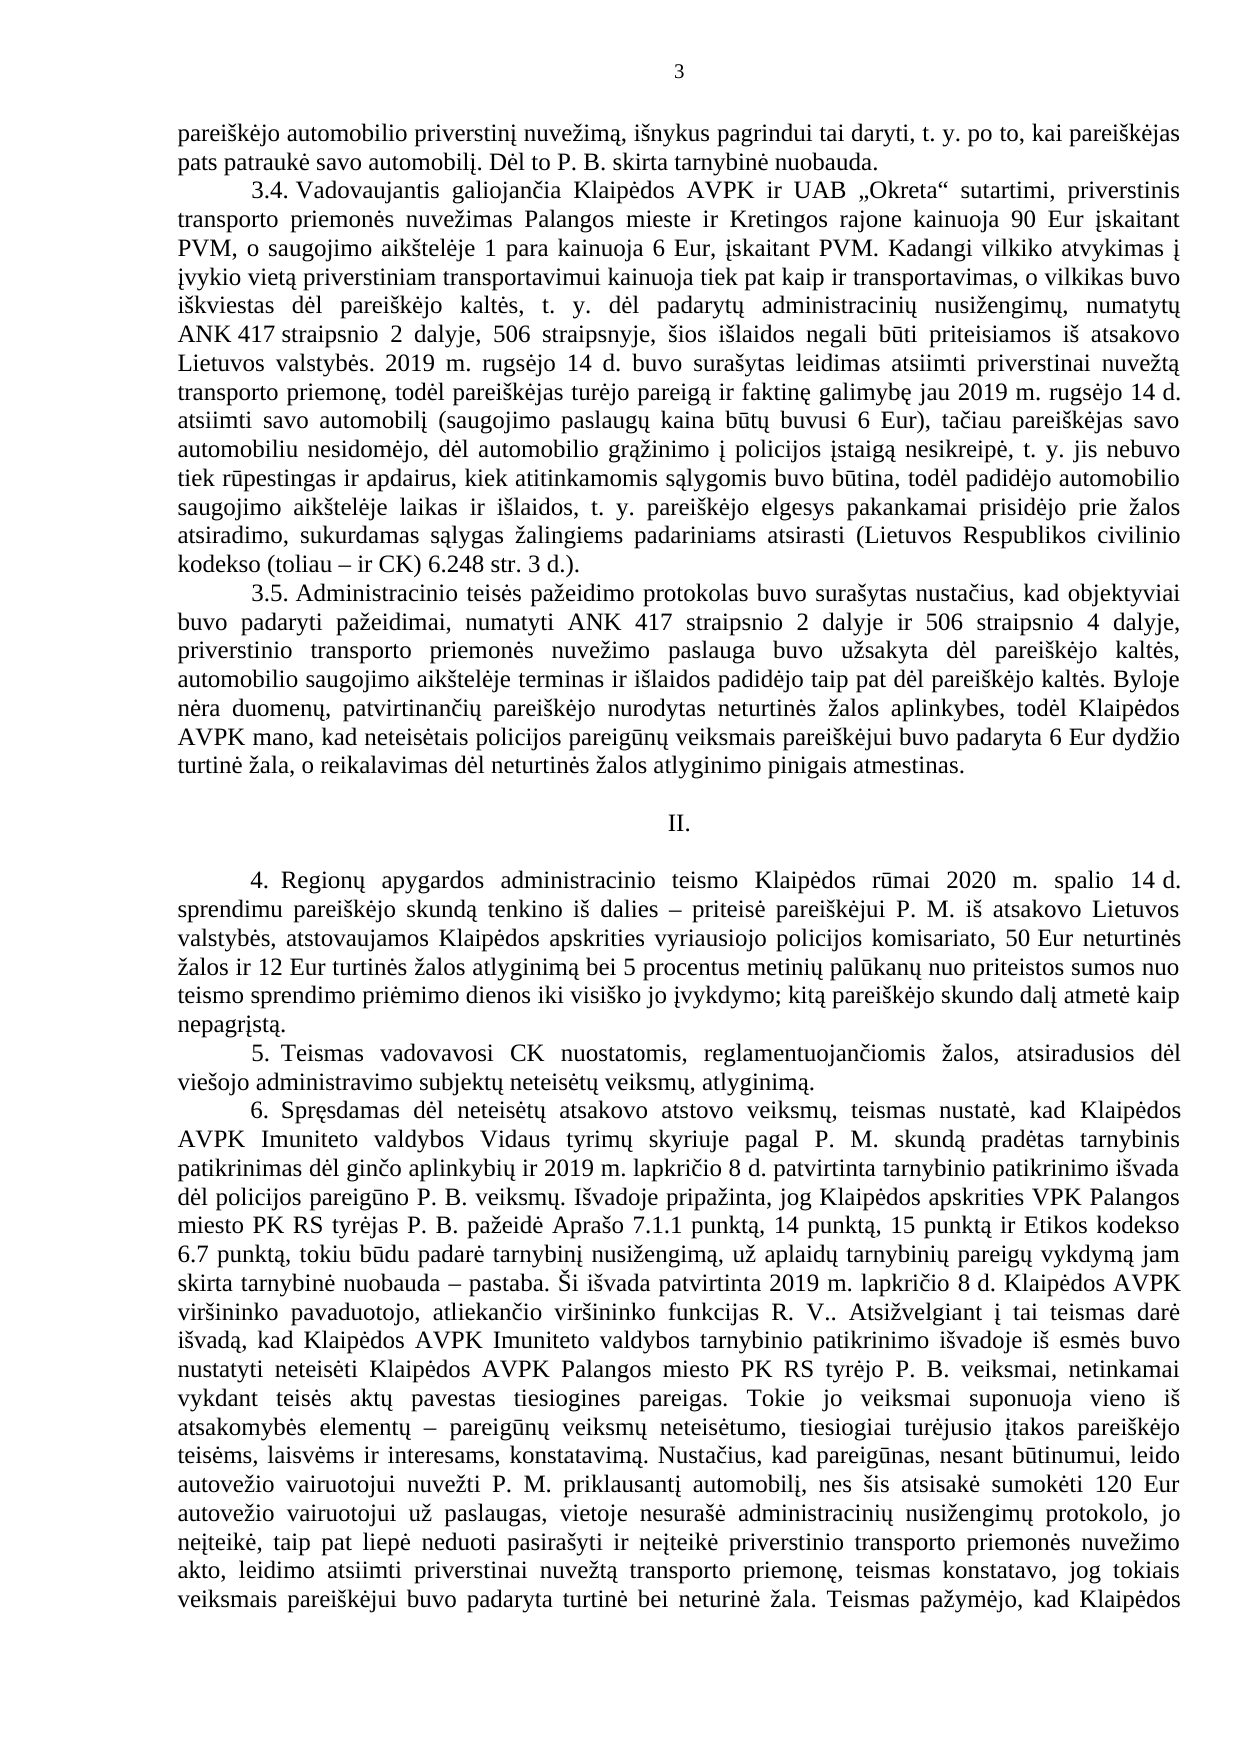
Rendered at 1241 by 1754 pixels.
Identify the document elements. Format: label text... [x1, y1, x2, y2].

text 4. Regionų apygardos administracinio teismo Klaipėdos rūmai 2020 m. spalio 14 d. sprendimu pareiškėjo skundą tenkino iš dalies – priteisė pareiškėjui P. M. iš atsakovo Lietuvos valstybės, atstovaujamos Klaipėdos apskrities vyriausiojo policijos komisariato, 50 Eur neturtinės žalos ir 12 Eur turtinės žalos atlyginimą bei 5 procentus metinių palūkanų nuo priteistos sumos nuo teismo sprendimo priėmimo dienos iki visiško jo įvykdymo; kitą pareiškėjo skundo dalį atmetė kaip nepagrįstą. [177, 866, 1181, 1038]
text 5. Teismas vadovavosi CK nuostatomis, reglamentuojančiomis žalos, atsiradusios dėl viešojo administravimo subjektų neteisėtų veiksmų, atlyginimą. [177, 1038, 1181, 1096]
text pareiškėjo automobilio priverstinį nuvežimą, išnykus pagrindui tai daryti, t. y. po to, kai pareiškėjas pats patraukė savo automobilį. Dėl to P. B. skirta tarnybinė nuobauda. [177, 118, 1181, 176]
text II. [177, 808, 1181, 837]
text 3.5. Administracinio teisės pažeidimo protokolas buvo surašytas nustačius, kad objektyviai buvo padaryti pažeidimai, numatyti ANK 417 straipsnio 2 dalyje ir 506 straipsnio 4 dalyje, priverstinio transporto priemonės nuvežimo paslauga buvo užsakyta dėl pareiškėjo kaltės, automobilio saugojimo aikštelėje terminas ir išlaidos padidėjo taip pat dėl pareiškėjo kaltės. Byloje nėra duomenų, patvirtinančių pareiškėjo nurodytas neturtinės žalos aplinkybes, todėl Klaipėdos AVPK mano, kad neteisėtais policijos pareigūnų veiksmais pareiškėjui buvo padaryta 6 Eur dydžio turtinė žala, o reikalavimas dėl neturtinės žalos atlyginimo pinigais atmestinas. [177, 578, 1181, 779]
text 3.4. Vadovaujantis galiojančia Klaipėdos AVPK ir UAB „Okreta“ sutartimi, priverstinis transporto priemonės nuvežimas Palangos mieste ir Kretingos rajone kainuoja 90 Eur įskaitant PVM, o saugojimo aikštelėje 1 para kainuoja 6 Eur, įskaitant PVM. Kadangi vilkiko atvykimas į įvykio vietą priverstiniam transportavimui kainuoja tiek pat kaip ir transportavimas, o vilkikas buvo iškviestas dėl pareiškėjo kaltės, t. y. dėl padarytų administracinių nusižengimų, numatytų ANK 417 straipsnio 2 dalyje, 506 straipsnyje, šios išlaidos negali būti priteisiamos iš atsakovo Lietuvos valstybės. 2019 m. rugsėjo 14 d. buvo surašytas leidimas atsiimti priverstinai nuvežtą transporto priemonę, todėl pareiškėjas turėjo pareigą ir faktinę galimybę jau 2019 m. rugsėjo 14 d. atsiimti savo automobilį (saugojimo paslaugų kaina būtų buvusi 6 Eur), tačiau pareiškėjas savo automobiliu nesidomėjo, dėl automobilio grąžinimo į policijos įstaigą nesikreipė, t. y. jis nebuvo tiek rūpestingas ir apdairus, kiek atitinkamomis sąlygomis buvo būtina, todėl padidėjo automobilio saugojimo aikštelėje laikas ir išlaidos, t. y. pareiškėjo elgesys pakankamai prisidėjo prie žalos atsiradimo, sukurdamas sąlygas žalingiems padariniams atsirasti (Lietuvos Respublikos civilinio kodekso (toliau – ir CK) 6.248 str. 3 d.). [177, 176, 1181, 578]
text 6. Spręsdamas dėl neteisėtų atsakovo atstovo veiksmų, teismas nustatė, kad Klaipėdos AVPK Imuniteto valdybos Vidaus tyrimų skyriuje pagal P. M. skundą pradėtas tarnybinis patikrinimas dėl ginčo aplinkybių ir 2019 m. lapkričio 8 d. patvirtinta tarnybinio patikrinimo išvada dėl policijos pareigūno P. B. veiksmų. Išvadoje pripažinta, jog Klaipėdos apskrities VPK Palangos miesto PK RS tyrėjas P. B. pažeidė Aprašo 7.1.1 punktą, 14 punktą, 15 punktą ir Etikos kodekso 6.7 punktą, tokiu būdu padarė tarnybinį nusižengimą, už aplaidų tarnybinių pareigų vykdymą jam skirta tarnybinė nuobauda – pastaba. Ši išvada patvirtinta 2019 m. lapkričio 8 d. Klaipėdos AVPK viršininko pavaduotojo, atliekančio viršininko funkcijas R. V.. Atsižvelgiant į tai teismas darė išvadą, kad Klaipėdos AVPK Imuniteto valdybos tarnybinio patikrinimo išvadoje iš esmės buvo nustatyti neteisėti Klaipėdos AVPK Palangos miesto PK RS tyrėjo P. B. veiksmai, netinkamai vykdant teisės aktų pavestas tiesiogines pareigas. Tokie jo veiksmai suponuoja vieno iš atsakomybės elementų – pareigūnų veiksmų neteisėtumo, tiesiogiai turėjusio įtakos pareiškėjo teisėms, laisvėms ir interesams, konstatavimą. Nustačius, kad pareigūnas, nesant būtinumui, leido autovežio vairuotojui nuvežti P. M. priklausantį automobilį, nes šis atsisakė sumokėti 120 Eur autovežio vairuotojui už paslaugas, vietoje nesurašė administracinių nusižengimų protokolo, jo neįteikė, taip pat liepė neduoti pasirašyti ir neįteikė priverstinio transporto priemonės nuvežimo akto, leidimo atsiimti priverstinai nuvežtą transporto priemonę, teismas konstatavo, jog tokiais veiksmais pareiškėjui buvo padaryta turtinė bei neturinė žala. Teismas pažymėjo, kad Klaipėdos [177, 1096, 1181, 1613]
